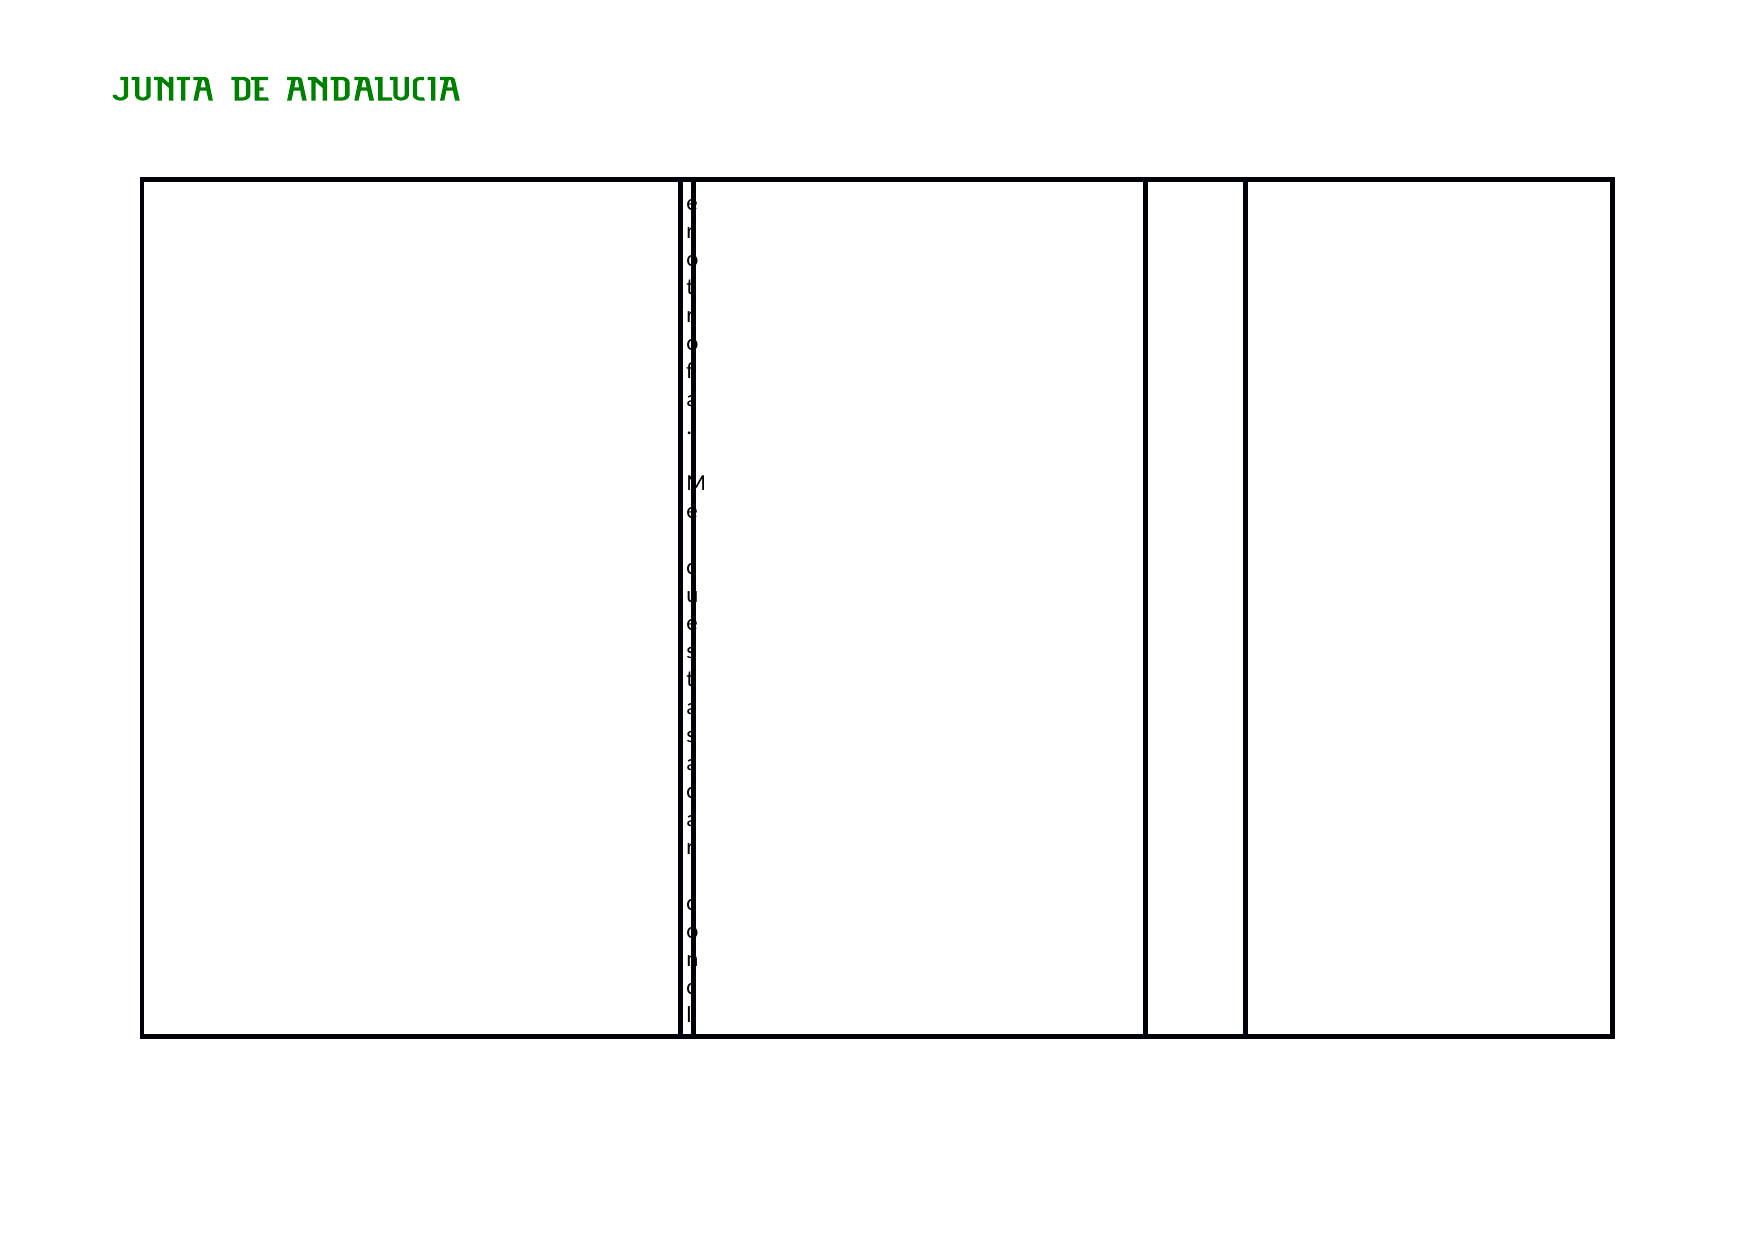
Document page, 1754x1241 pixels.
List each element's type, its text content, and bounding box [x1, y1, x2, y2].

table_cell Soy capaz de comprender, en un nivel básico, y de forma razonada los diferentes tipos de nutrición: autótrofa y heterótrofa. Mi análisis es superficial y mis conclusiones ligeramente adecuadas. Uso una terminología limitada. [696, 182, 1143, 1034]
table_cell [1148, 182, 1243, 1034]
table_cell [1248, 182, 1610, 1034]
table_cell Comprendo con dificultad la diferencia entre nutrición autótrofa y heterótrofa. Me cuesta sacar conclusiones y reflexionar sobre los tipos de nutrición. Apenas uso una terminología adecuada. [683, 182, 691, 1034]
table_cell [144, 182, 678, 1034]
